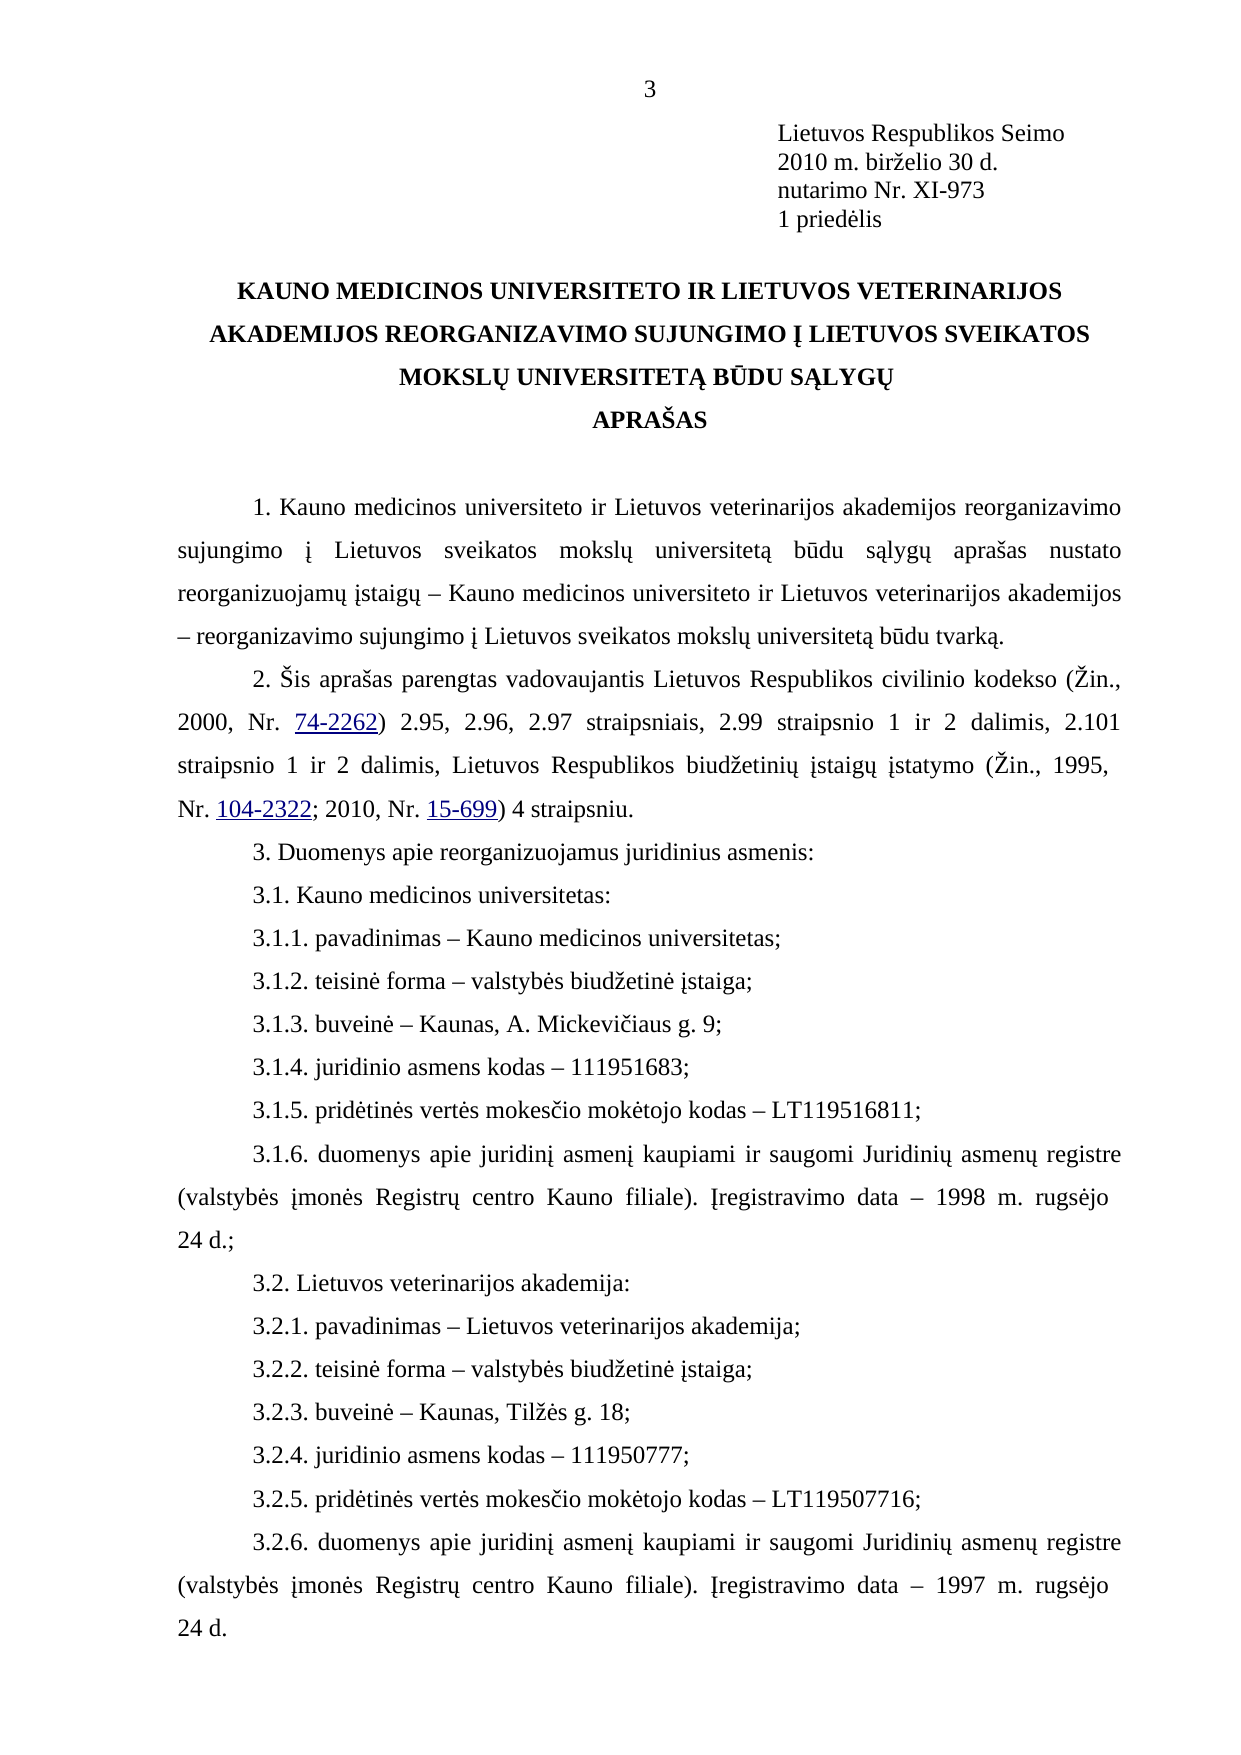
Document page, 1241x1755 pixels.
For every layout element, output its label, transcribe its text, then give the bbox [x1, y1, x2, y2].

text 3.2.4. juridinio asmens kodas – 111950777; [177, 1441, 1122, 1469]
text 3.2.2. teisinė forma – valstybės biudžetinė įstaiga; [177, 1354, 1122, 1383]
text 3.1.3. buveinė – Kaunas, A. Mickevičiaus g. 9; [177, 1009, 1122, 1038]
text 3.2.1. pavadinimas – Lietuvos veterinarijos akademija; [177, 1311, 1122, 1340]
text 3. Duomenys apie reorganizuojamus juridinius asmenis: [177, 837, 1122, 866]
text 3.1.1. pavadinimas – Kauno medicinos universitetas; [177, 923, 1122, 952]
text nutarimo Nr. XI-973 [177, 176, 1122, 204]
text 3.1. Kauno medicinos universitetas: [177, 880, 1122, 909]
text 3.1.6. duomenys apie juridinį asmenį kaupiami ir saugomi Juridinių asmenų registre (valstybės įmonės Registrų centro Kauno filiale). Įregistravimo data – 1998 m. rugsėjo 24 d.; [177, 1139, 1122, 1254]
text 1 priedėlis [177, 204, 1122, 233]
text Lietuvos Respublikos Seimo [177, 118, 1122, 147]
text 3.1.4. juridinio asmens kodas – 111951683; [177, 1052, 1122, 1081]
text 1. Kauno medicinos universiteto ir Lietuvos veterinarijos akademijos reorganizavimo sujungimo į Lietuvos sveikatos mokslų universitetą būdu sąlygų aprašas nustato reorganizuojamų įstaigų – Kauno medicinos universiteto ir Lietuvos veterinarijos akademijos – reorganizavimo sujungimo į Lietuvos sveikatos mokslų universitetą būdu tvarką. [177, 492, 1122, 650]
text 3.1.5. pridėtinės vertės mokesčio mokėtojo kodas – LT119516811; [177, 1096, 1122, 1124]
text 3.1.2. teisinė forma – valstybės biudžetinė įstaiga; [177, 966, 1122, 995]
text 3.2.6. duomenys apie juridinį asmenį kaupiami ir saugomi Juridinių asmenų registre (valstybės įmonės Registrų centro Kauno filiale). Įregistravimo data – 1997 m. rugsėjo 24 d. [177, 1527, 1122, 1642]
text 2010 m. birželio 30 d. [177, 147, 1122, 176]
text 3.2.5. pridėtinės vertės mokesčio mokėtojo kodas – LT119507716; [177, 1484, 1122, 1512]
text 3.2. Lietuvos veterinarijos akademija: [177, 1268, 1122, 1297]
text APRAŠAS [177, 406, 1122, 434]
text 3.2.3. buveinė – Kaunas, Tilžės g. 18; [177, 1397, 1122, 1426]
text 2. Šis aprašas parengtas vadovaujantis Lietuvos Respublikos civilinio kodekso (Žin., 2000, Nr. 74-2262) 2.95, 2.96, 2.97 straipsniais, 2.99 straipsnio 1 ir 2 dalimis, 2.101 straipsnio 1 ir 2 dalimis, Lietuvos Respublikos biudžetinių įstaigų įstatymo (Žin., 1995, Nr. 104-2322; 2010, Nr. 15-699) 4 straipsniu. [177, 664, 1122, 822]
text KAUNO MEDICINOS UNIVERSITETO IR LIETUVOS VETERINARIJOS AKADEMIJOS REORGANIZAVIMO SUJUNGIMO Į LIETUVOS SVEIKATOS MOKSLŲ UNIVERSITETĄ BŪDU SĄLYGŲ [177, 276, 1122, 391]
